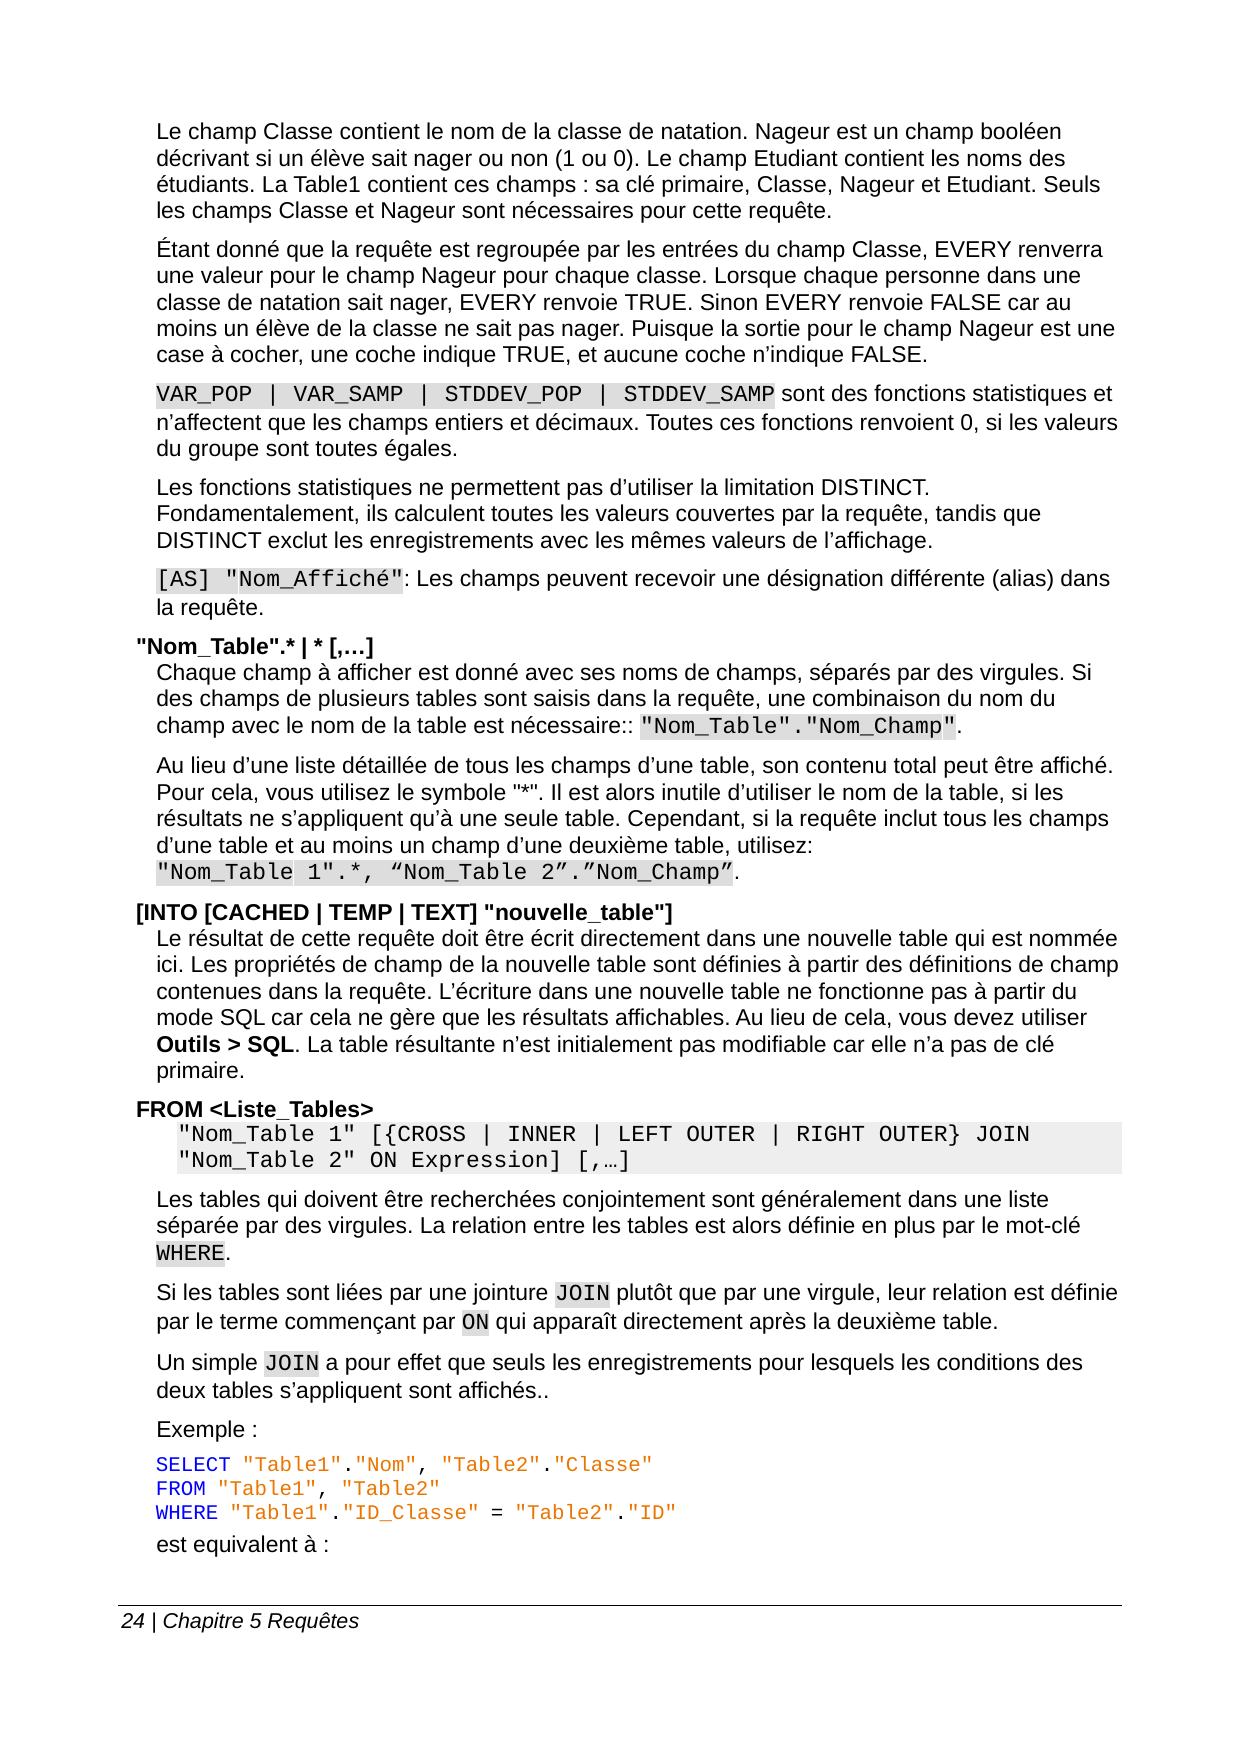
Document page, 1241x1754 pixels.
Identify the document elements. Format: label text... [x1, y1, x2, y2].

text Les fonctions statistiques ne permettent pas d’utiliser la limitation DISTINCT. Fondamentalement, ils calculent toutes les valeurs couvertes par la requête, tandis que DISTINCT exclut les enregistrements avec les mêmes valeurs de l’affichage. [156, 474, 1122, 553]
text "Nom_Table".* | * [,…] [136, 633, 1122, 659]
text Exemple : [156, 1416, 1122, 1442]
text Les tables qui doivent être recherchées conjointement sont généralement dans une liste séparée par des virgules. La relation entre les tables est alors définie en plus par le mot-clé WHERE. [156, 1186, 1122, 1267]
text Chaque champ à afficher est donné avec ses noms de champs, séparés par des virgules. Si des champs de plusieurs tables sont saisis dans la requête, une combinaison du nom du champ avec le nom de la table est nécessaire:: "Nom_Table"."Nom_Champ". [156, 659, 1122, 740]
text Le champ Classe contient le nom de la classe de natation. Nageur est un champ booléen décrivant si un élève sait nager ou non (1 ou 0). Le champ Etudiant contient les noms des étudiants. La Table1 contient ces champs : sa clé primaire, Classe, Nageur et Etudiant. Seuls les champs Classe et Nageur sont nécessaires pour cette requête. [156, 118, 1122, 223]
text [AS] "Nom_Affiché": Les champs peuvent recevoir une désignation différente (alias) dans la requête. [156, 565, 1122, 620]
text Le résultat de cette requête doit être écrit directement dans une nouvelle table qui est nommée ici. Les propriétés de champ de la nouvelle table sont définies à partir des définitions de champ contenues dans la requête. L’écriture dans une nouvelle table ne fonctionne pas à partir du mode SQL car cela ne gère que les résultats affichables. Au lieu de cela, vous devez utiliser Outils > SQL. La table résultante n’est initialement pas modifiable car elle n’a pas de clé primaire. [156, 925, 1122, 1083]
text est equivalent à : [156, 1531, 1122, 1558]
text Étant donné que la requête est regroupée par les entrées du champ Classe, EVERY renverra une valeur pour le champ Nageur pour chaque classe. Lorsque chaque personne dans une classe de natation sait nager, EVERY renvoie TRUE. Sinon EVERY renvoie FALSE car au moins un élève de la classe ne sait pas nager. Puisque la sortie pour le champ Nageur est une case à cocher, une coche indique TRUE, et aucune coche n’indique FALSE. [156, 236, 1122, 368]
text Au lieu d’une liste détaillée de tous les champs d’une table, son contenu total peut être affiché. Pour cela, vous utilisez le symbole "*". Il est alors inutile d’utiliser le nom de la table, si les résultats ne s’appliquent qu’à une seule table. Cependant, si la requête inclut tous les champs d’une table et au moins un champ d’une deuxième table, utilisez: "Nom_Table 1".*, “Nom_Table 2”.”Nom_Champ”. [156, 752, 1122, 886]
text Si les tables sont liées par une jointure JOIN plutôt que par une virgule, leur relation est définie par le terme commençant par ON qui apparaît directement après la deuxième table. [156, 1279, 1122, 1336]
text FROM <Liste_Tables> [136, 1096, 1122, 1122]
text [INTO [CACHED | TEMP | TEXT] "nouvelle_table"] [136, 899, 1122, 925]
text "Nom_Table 1" [{CROSS | INNER | LEFT OUTER | RIGHT OUTER} JOIN "Nom_Table 2" ON Expression] [,…] [177, 1122, 1122, 1174]
text VAR_POP | VAR_SAMP | STDDEV_POP | STDDEV_SAMP sont des fonctions statistiques et n’affectent que les champs entiers et décimaux. Toutes ces fonctions renvoient 0, si les valeurs du groupe sont toutes égales. [156, 380, 1122, 461]
text SELECT "Table1"."Nom", "Table2"."Classe" FROM "Table1", "Table2" WHERE "Table1"."ID_Classe" = "Table2"."ID" [156, 1454, 1122, 1525]
text Un simple JOIN a pour effet que seuls les enregistrements pour lesquels les conditions des deux tables s’appliquent sont affichés.. [156, 1348, 1122, 1403]
